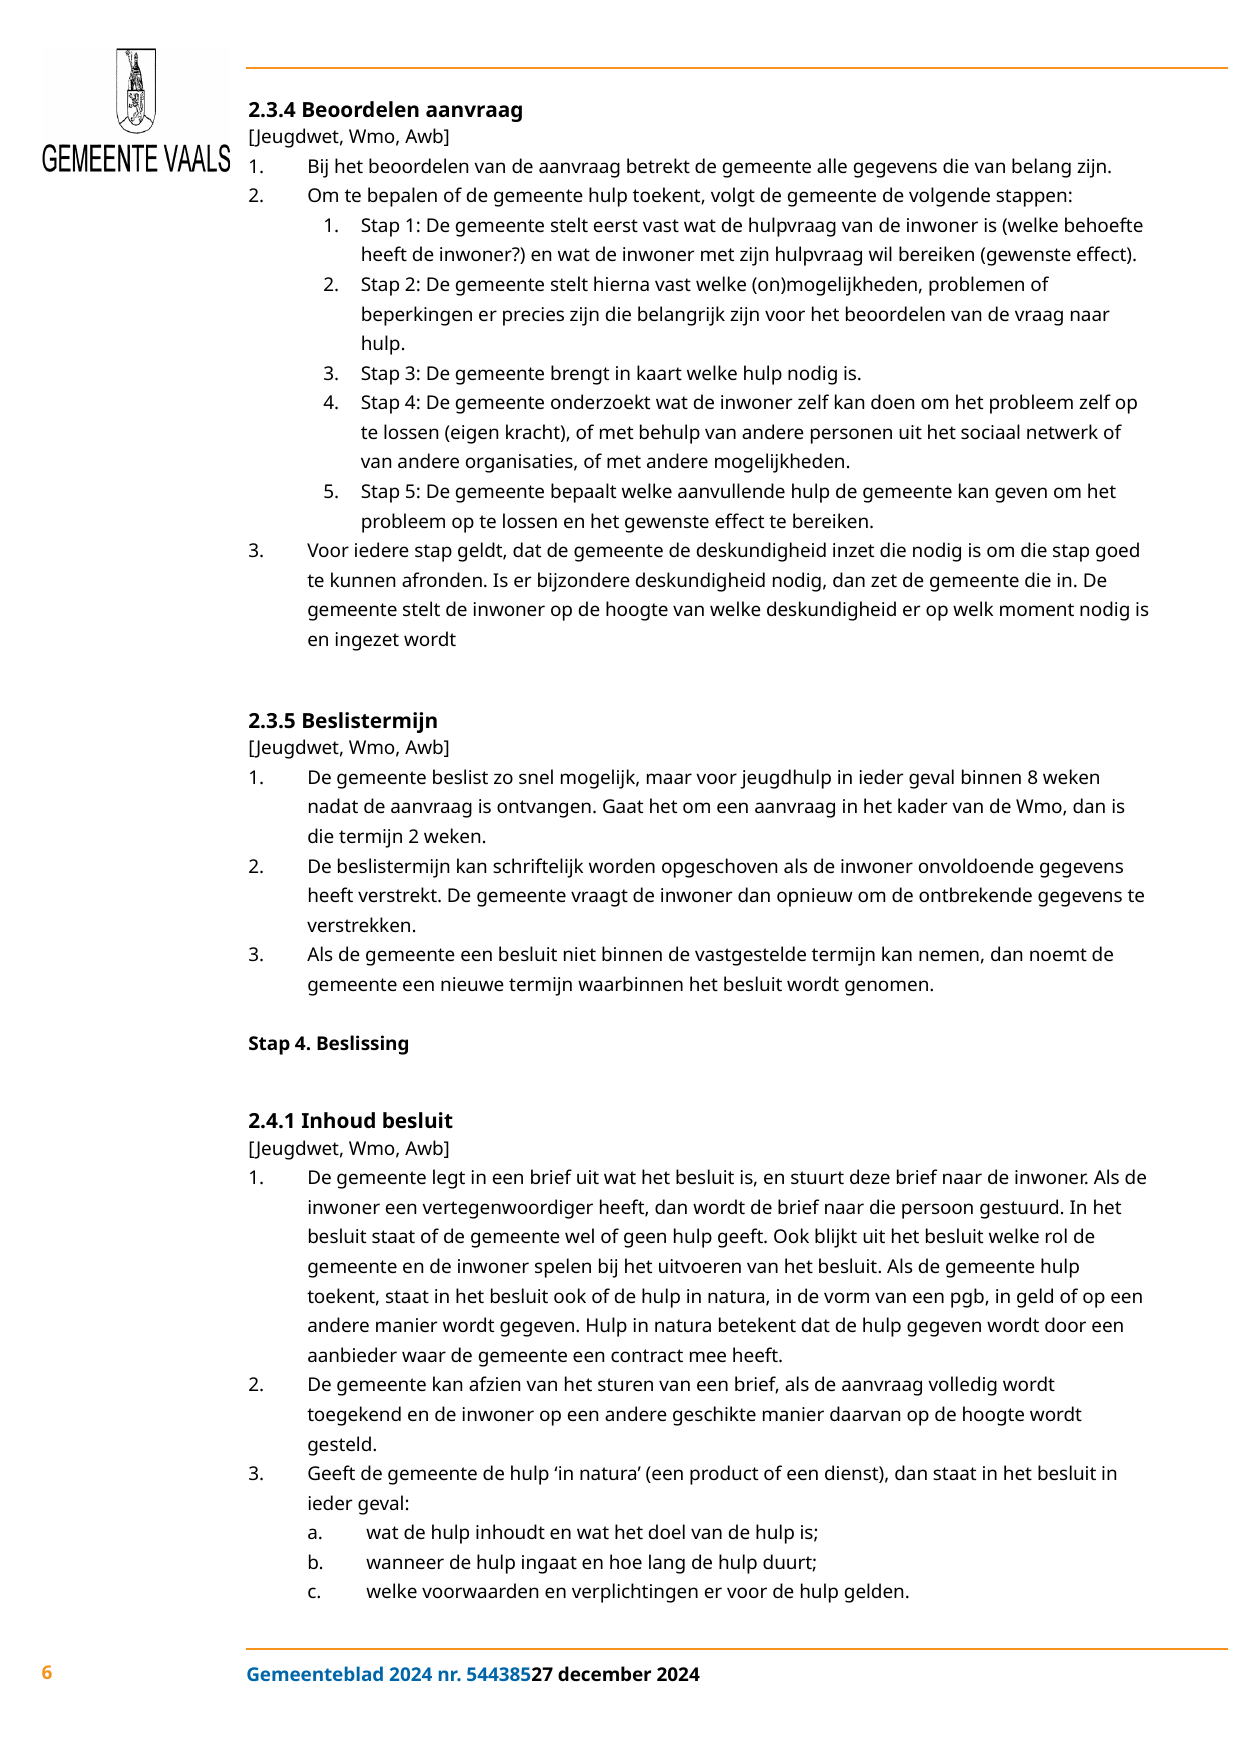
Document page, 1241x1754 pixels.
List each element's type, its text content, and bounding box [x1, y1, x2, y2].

text [Jeugdwet, Wmo, Awb] [248, 1135, 1152, 1161]
list De gemeente legt in een brief uit wat het besluit is, en stuurt deze brief naar de inwoner. Als de inwoner een vertegenwoordiger heeft, dan wordt de brief naar die persoon gestuurd. In het besluit staat of de gemeente wel of geen hulp geeft. Ook blijkt uit het besluit welke rol de gemeente en de inwoner spelen bij het uitvoeren van het besluit. Als de gemeente hulp toekent, staat in het besluit ook of de hulp in natura, in de vorm van een pgb, in geld of op een andere manier wordt gegeven. Hulp in natura betekent dat de hulp gegeven wordt door een aanbieder waar de gemeente een contract mee heeft. [248, 1164, 1152, 1368]
list De beslistermijn kan schriftelijk worden opgeschoven als de inwoner onvoldoende gegevens heeft verstrekt. De gemeente vraagt de inwoner dan opnieuw om de ontbrekende gegevens te verstrekken. [248, 853, 1152, 938]
text 2.3.4 Beoordelen aanvraag [248, 95, 1152, 123]
list De gemeente kan afzien van het sturen van een brief, als de aanvraag volledig wordt toegekend en de inwoner op een andere geschikte manier daarvan op de hoogte wordt gesteld. [248, 1372, 1152, 1457]
text Stap 4. Beslissing [248, 1030, 1152, 1056]
list wat de hulp inhoudt en wat het doel van de hulp is; [307, 1519, 1152, 1545]
list Stap 5: De gemeente bepaalt welke aanvullende hulp de gemeente kan geven om het probleem op te lossen en het gewenste effect te bereiken. [323, 478, 1152, 533]
text [Jeugdwet, Wmo, Awb] [248, 734, 1152, 760]
list Stap 3: De gemeente brengt in kaart welke hulp nodig is. [323, 360, 1152, 386]
text [Jeugdwet, Wmo, Awb] [248, 123, 1152, 149]
list Bij het beoordelen van de aanvraag betrekt de gemeente alle gegevens die van belang zijn. [248, 153, 1152, 178]
list Geeft de gemeente de hulp ‘in natura’ (een product of een dienst), dan staat in het besluit in ieder geval: [248, 1460, 1152, 1516]
picture [41, 47, 231, 172]
text 2.3.5 Beslistermijn [248, 706, 1152, 734]
list Als de gemeente een besluit niet binnen de vastgestelde termijn kan nemen, dan noemt de gemeente een nieuwe termijn waarbinnen het besluit wordt genomen. [248, 942, 1152, 997]
list Stap 1: De gemeente stelt eerst vast wat de hulpvraag van de inwoner is (welke behoefte heeft de inwoner?) en wat de inwoner met zijn hulpvraag wil bereiken (gewenste effect). [323, 212, 1152, 267]
text 2.4.1 Inhoud besluit [248, 1107, 1152, 1135]
list welke voorwaarden en verplichtingen er voor de hulp gelden. [307, 1579, 1152, 1604]
list wanneer de hulp ingaat en hoe lang de hulp duurt; [307, 1549, 1152, 1575]
list Stap 4: De gemeente onderzoekt wat de inwoner zelf kan doen om het probleem zelf op te lossen (eigen kracht), of met behulp van andere personen uit het sociaal netwerk of van andere organisaties, of met andere mogelijkheden. [323, 389, 1152, 474]
list De gemeente beslist zo snel mogelijk, maar voor jeugdhulp in ieder geval binnen 8 weken nadat de aanvraag is ontvangen. Gaat het om een aanvraag in het kader van de Wmo, dan is die termijn 2 weken. [248, 764, 1152, 849]
list Stap 2: De gemeente stelt hierna vast welke (on)mogelijkheden, problemen of beperkingen er precies zijn die belangrijk zijn voor het beoordelen van de vraag naar hulp. [323, 271, 1152, 356]
list Om te bepalen of de gemeente hulp toekent, volgt de gemeente de volgende stappen: [248, 182, 1152, 208]
list Voor iedere stap geldt, dat de gemeente de deskundigheid inzet die nodig is om die stap goed te kunnen afronden. Is er bijzondere deskundigheid nodig, dan zet de gemeente die in. De gemeente stelt de inwoner op de hoogte van welke deskundigheid er op welk moment nodig is en ingezet wordt [248, 537, 1152, 652]
